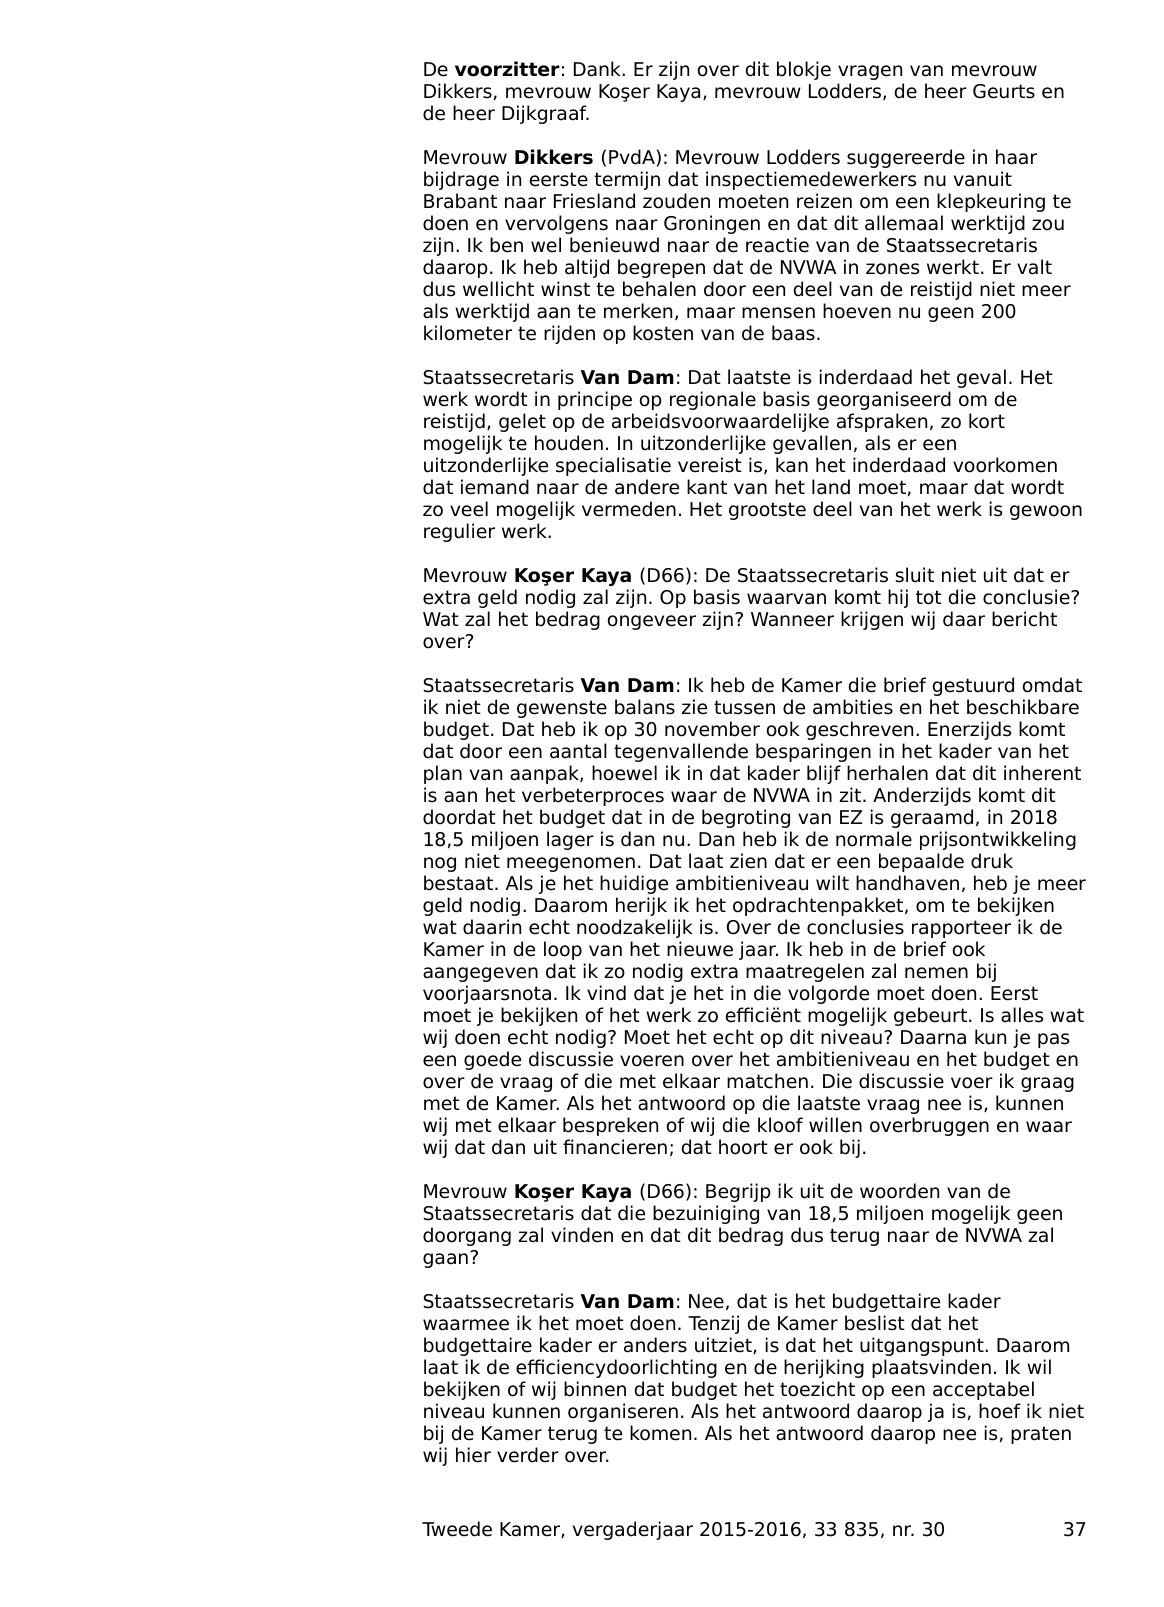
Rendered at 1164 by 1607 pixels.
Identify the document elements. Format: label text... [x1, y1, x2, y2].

text Staatssecretaris Van Dam: Ik heb de Kamer die brief gestuurd omdat ik niet de gewenste balans zie tussen de ambities en het beschikbare budget. Dat heb ik op 30 november ook geschreven. Enerzijds komt dat door een aantal tegenvallende besparingen in het kader van het plan van aanpak, hoewel ik in dat kader blijf herhalen dat dit inherent is aan het verbeterproces waar de NVWA in zit. Anderzijds komt dit doordat het budget dat in de begroting van EZ is geraamd, in 2018 18,5 miljoen lager is dan nu. Dan heb ik de normale prijsontwikkeling nog niet meegenomen. Dat laat zien dat er een bepaalde druk bestaat. Als je het huidige ambitieniveau wilt handhaven, heb je meer geld nodig. Daarom herijk ik het opdrachtenpakket, om te bekijken wat daarin echt noodzakelijk is. Over de conclusies rapporteer ik de Kamer in de loop van het nieuwe jaar. Ik heb in de brief ook aangegeven dat ik zo nodig extra maatregelen zal nemen bij voorjaarsnota. Ik vind dat je het in die volgorde moet doen. Eerst moet je bekijken of het werk zo efficiënt mogelijk gebeurt. Is alles wat wij doen echt nodig? Moet het echt op dit niveau? Daarna kun je pas een goede discussie voeren over het ambitieniveau en het budget en over de vraag of die met elkaar matchen. Die discussie voer ik graag met de Kamer. Als het antwoord op die laatste vraag nee is, kunnen wij met elkaar bespreken of wij die kloof willen overbruggen en waar wij dat dan uit financieren; dat hoort er ook bij. [422, 675, 1087, 1159]
text De voorzitter: Dank. Er zijn over dit blokje vragen van mevrouw Dikkers, mevrouw Koşer Kaya, mevrouw Lodders, de heer Geurts en de heer Dijkgraaf. [422, 59, 1087, 125]
text Staatssecretaris Van Dam: Nee, dat is het budgettaire kader waarmee ik het moet doen. Tenzij de Kamer beslist dat het budgettaire kader er anders uitziet, is dat het uitgangspunt. Daarom laat ik de efficiencydoorlichting en de herijking plaatsvinden. Ik wil bekijken of wij binnen dat budget het toezicht op een acceptabel niveau kunnen organiseren. Als het antwoord daarop ja is, hoef ik niet bij de Kamer terug te komen. Als het antwoord daarop nee is, praten wij hier verder over. [422, 1291, 1087, 1467]
text Staatssecretaris Van Dam: Dat laatste is inderdaad het geval. Het werk wordt in principe op regionale basis georganiseerd om de reistijd, gelet op de arbeidsvoorwaardelijke afspraken, zo kort mogelijk te houden. In uitzonderlijke gevallen, als er een uitzonderlijke specialisatie vereist is, kan het inderdaad voorkomen dat iemand naar de andere kant van het land moet, maar dat wordt zo veel mogelijk vermeden. Het grootste deel van het werk is gewoon regulier werk. [422, 367, 1087, 543]
text Mevrouw Koşer Kaya (D66): De Staatssecretaris sluit niet uit dat er extra geld nodig zal zijn. Op basis waarvan komt hij tot die conclusie? Wat zal het bedrag ongeveer zijn? Wanneer krijgen wij daar bericht over? [422, 565, 1087, 653]
text Mevrouw Dikkers (PvdA): Mevrouw Lodders suggereerde in haar bijdrage in eerste termijn dat inspectiemedewerkers nu vanuit Brabant naar Friesland zouden moeten reizen om een klepkeuring te doen en vervolgens naar Groningen en dat dit allemaal werktijd zou zijn. Ik ben wel benieuwd naar de reactie van de Staatssecretaris daarop. Ik heb altijd begrepen dat de NVWA in zones werkt. Er valt dus wellicht winst te behalen door een deel van de reistijd niet meer als werktijd aan te merken, maar mensen hoeven nu geen 200 kilometer te rijden op kosten van de baas. [422, 147, 1087, 345]
text Mevrouw Koşer Kaya (D66): Begrijp ik uit de woorden van de Staatssecretaris dat die bezuiniging van 18,5 miljoen mogelijk geen doorgang zal vinden en dat dit bedrag dus terug naar de NVWA zal gaan? [422, 1181, 1087, 1269]
